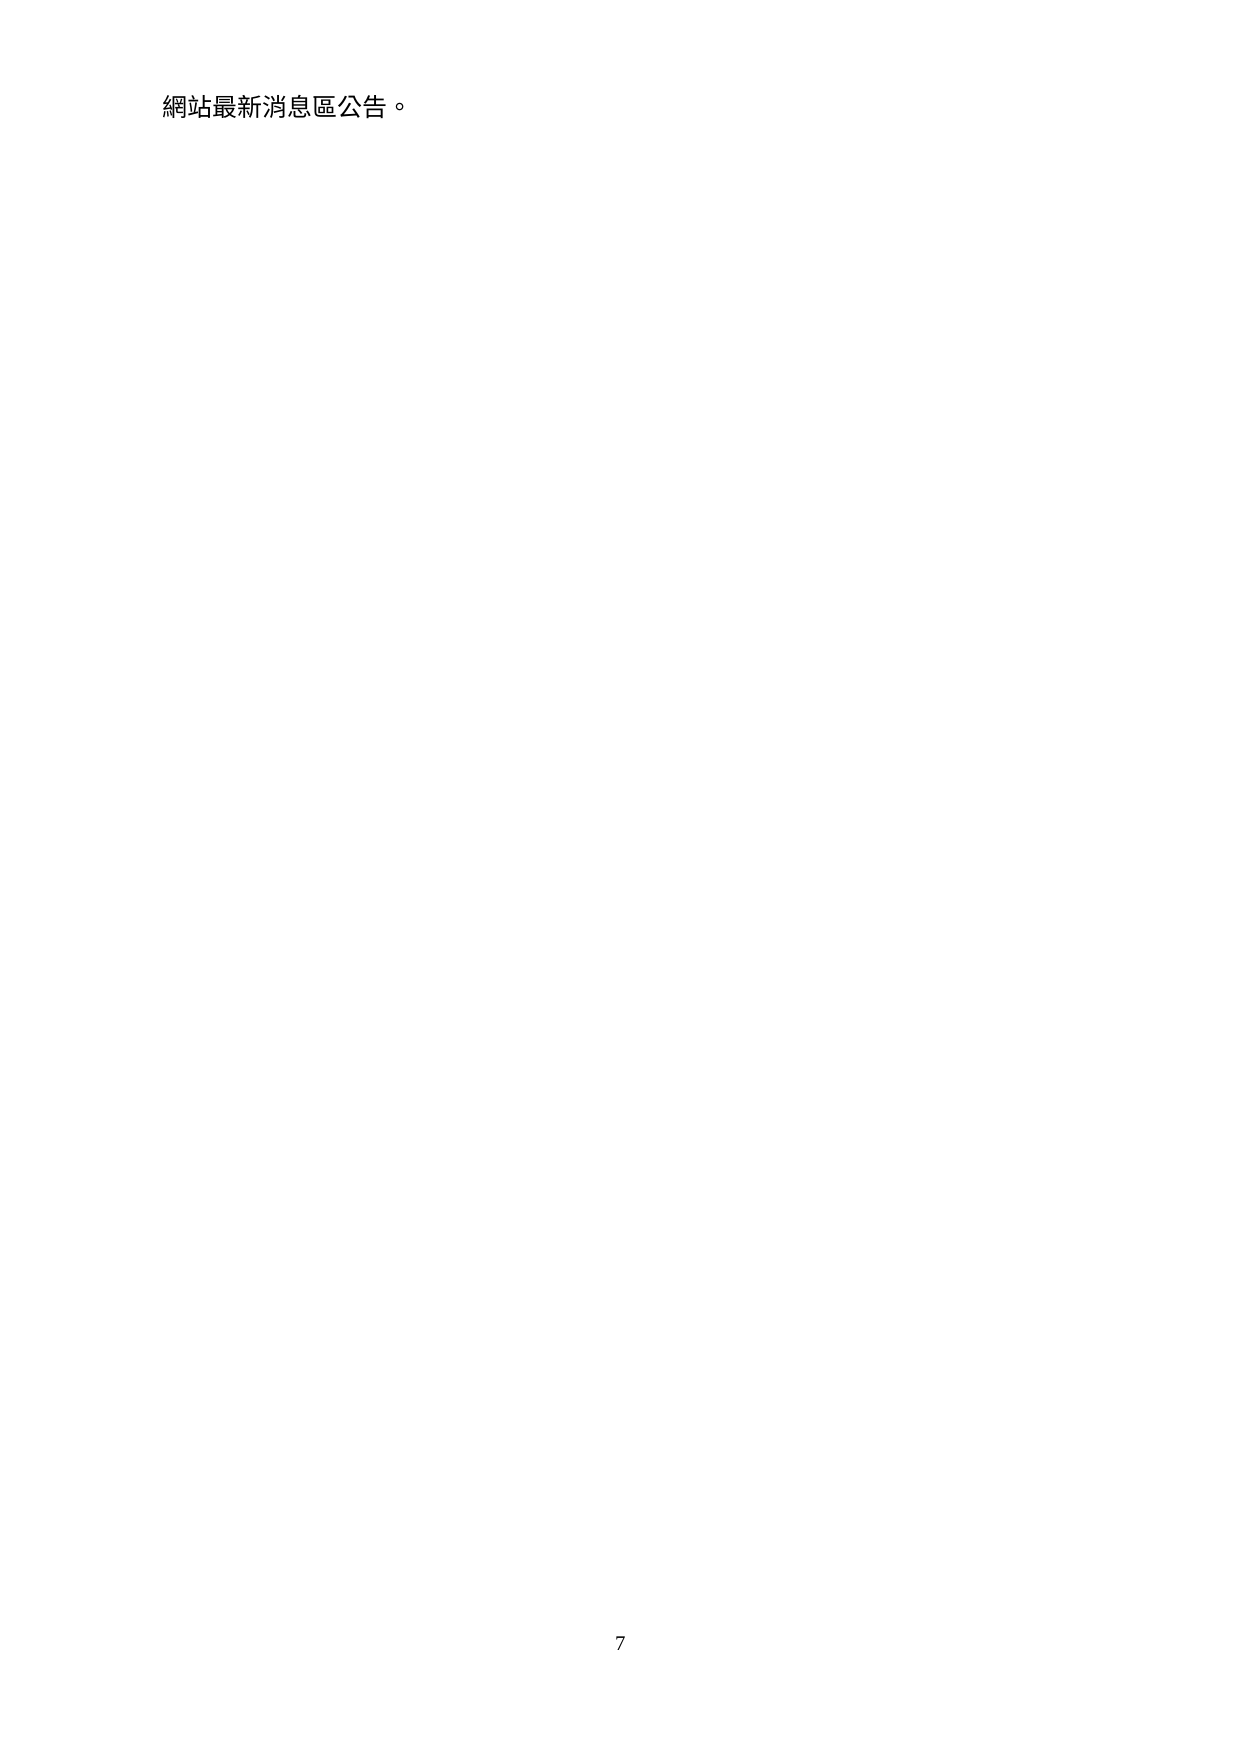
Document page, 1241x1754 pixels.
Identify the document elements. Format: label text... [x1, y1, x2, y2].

text 網站最新消息區公告。 [89, 64, 1152, 126]
